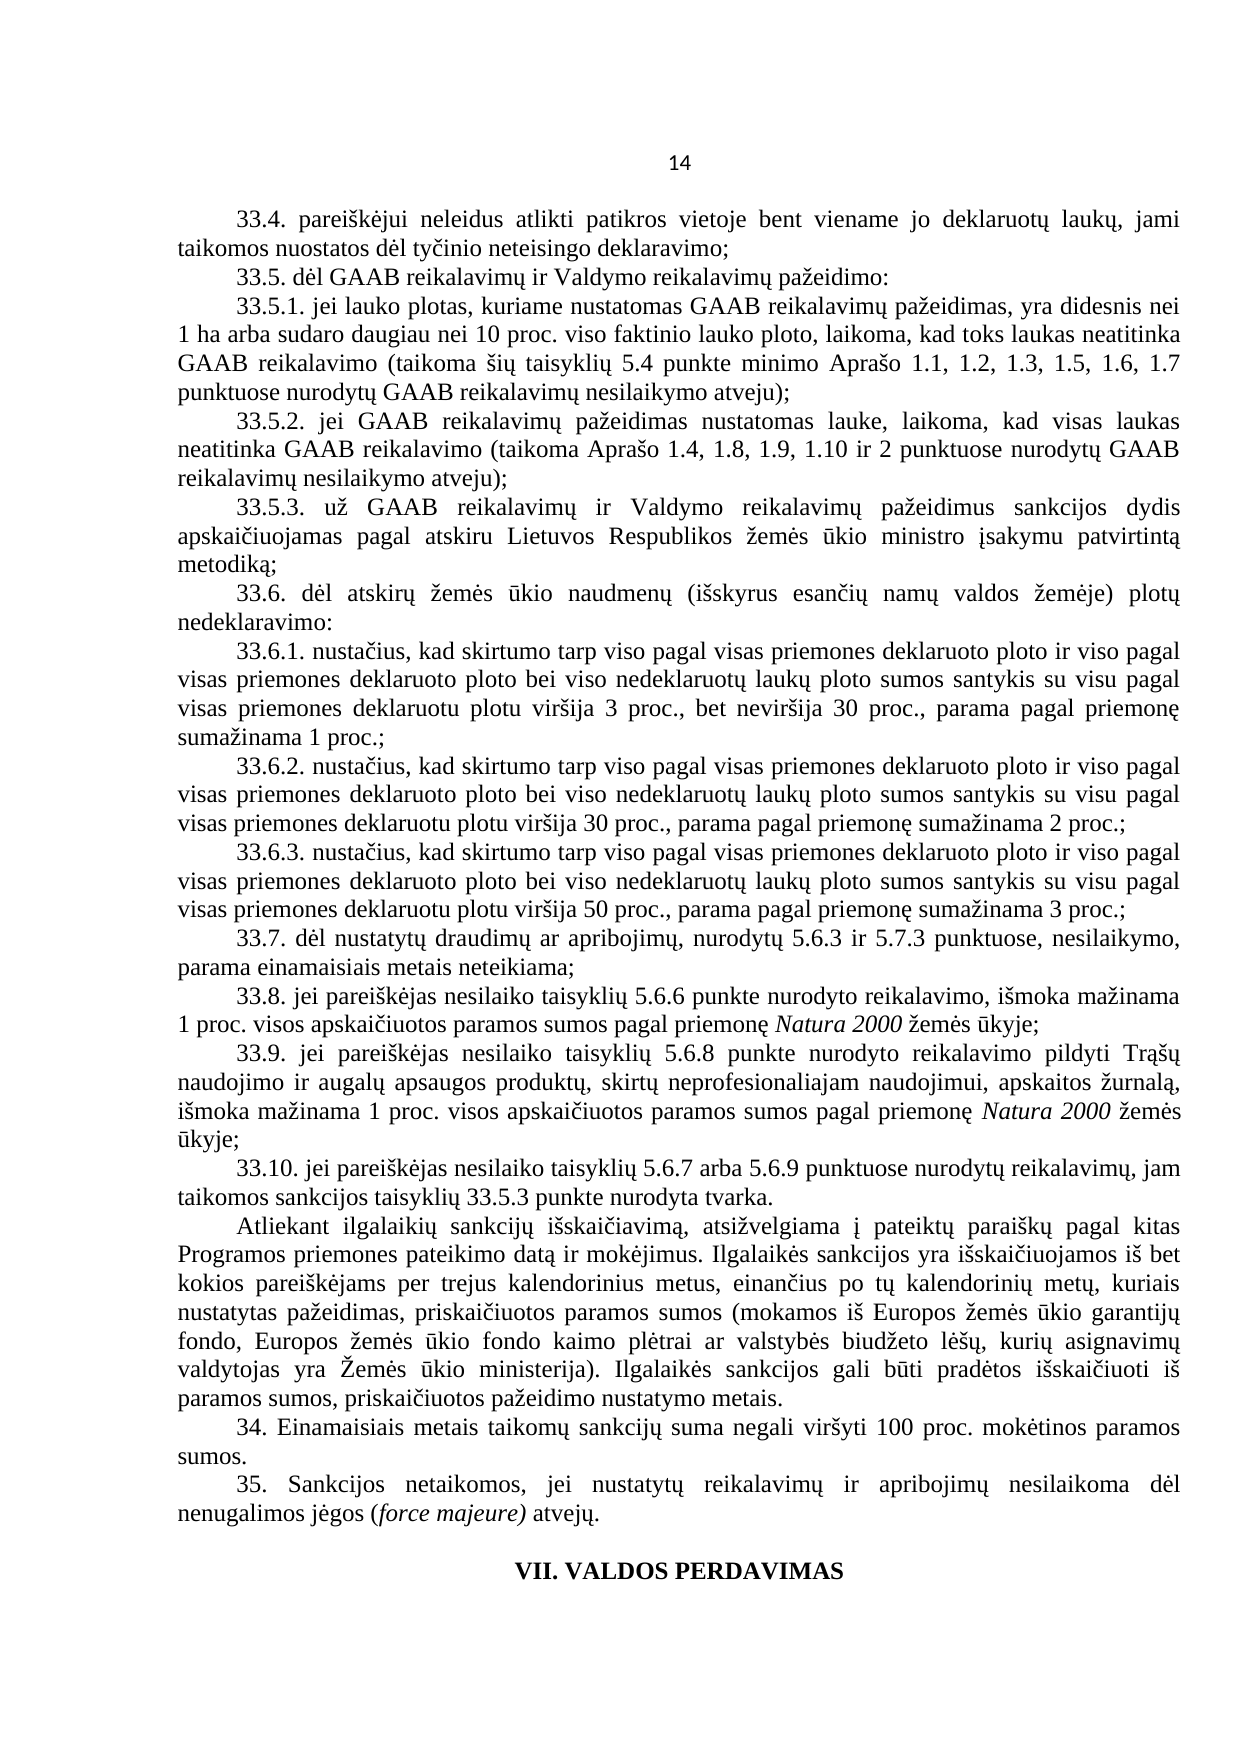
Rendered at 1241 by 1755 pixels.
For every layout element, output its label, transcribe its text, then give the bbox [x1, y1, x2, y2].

text 33.4. pareiškėjui neleidus atlikti patikros vietoje bent viename jo deklaruotų laukų, jami taikomos nuostatos dėl tyčinio neteisingo deklaravimo; [177, 204, 1181, 262]
text 33.6.2. nustačius, kad skirtumo tarp viso pagal visas priemones deklaruoto ploto ir viso pagal visas priemones deklaruoto ploto bei viso nedeklaruotų laukų ploto sumos santykis su visu pagal visas priemones deklaruotu plotu viršija 30 proc., parama pagal priemonę sumažinama 2 proc.; [177, 751, 1181, 837]
text 33.6.1. nustačius, kad skirtumo tarp viso pagal visas priemones deklaruoto ploto ir viso pagal visas priemones deklaruoto ploto bei viso nedeklaruotų laukų ploto sumos santykis su visu pagal visas priemones deklaruotu plotu viršija 3 proc., bet neviršija 30 proc., parama pagal priemonę sumažinama 1 proc.; [177, 636, 1181, 751]
text 33.9. jei pareiškėjas nesilaiko taisyklių 5.6.8 punkte nurodyto reikalavimo pildyti Trąšų naudojimo ir augalų apsaugos produktų, skirtų neprofesionaliajam naudojimui, apskaitos žurnalą, išmoka mažinama 1 proc. visos apskaičiuotos paramos sumos pagal priemonę Natura 2000 žemės ūkyje; [177, 1038, 1181, 1153]
text 33.6.3. nustačius, kad skirtumo tarp viso pagal visas priemones deklaruoto ploto ir viso pagal visas priemones deklaruoto ploto bei viso nedeklaruotų laukų ploto sumos santykis su visu pagal visas priemones deklaruotu plotu viršija 50 proc., parama pagal priemonę sumažinama 3 proc.; [177, 837, 1181, 923]
text 33.8. jei pareiškėjas nesilaiko taisyklių 5.6.6 punkte nurodyto reikalavimo, išmoka mažinama 1 proc. visos apskaičiuotos paramos sumos pagal priemonę Natura 2000 žemės ūkyje; [177, 981, 1181, 1038]
text 33.5.3. už GAAB reikalavimų ir Valdymo reikalavimų pažeidimus sankcijos dydis apskaičiuojamas pagal atskiru Lietuvos Respublikos žemės ūkio ministro įsakymu patvirtintą metodiką; [177, 492, 1181, 578]
text 33.5.2. jei GAAB reikalavimų pažeidimas nustatomas lauke, laikoma, kad visas laukas neatitinka GAAB reikalavimo (taikoma Aprašo 1.4, 1.8, 1.9, 1.10 ir 2 punktuose nurodytų GAAB reikalavimų nesilaikymo atveju); [177, 406, 1181, 492]
text 33.6. dėl atskirų žemės ūkio naudmenų (išskyrus esančių namų valdos žemėje) plotų nedeklaravimo: [177, 578, 1181, 636]
text 33.7. dėl nustatytų draudimų ar apribojimų, nurodytų 5.6.3 ir 5.7.3 punktuose, nesilaikymo, parama einamaisiais metais neteikiama; [177, 923, 1181, 981]
text VII. VALDOS PERDAVIMAS [177, 1556, 1181, 1584]
text 35. Sankcijos netaikomos, jei nustatytų reikalavimų ir apribojimų nesilaikoma dėl nenugalimos jėgos (force majeure) atvejų. [177, 1469, 1181, 1527]
text Atliekant ilgalaikių sankcijų išskaičiavimą, atsižvelgiama į pateiktų paraiškų pagal kitas Programos priemones pateikimo datą ir mokėjimus. Ilgalaikės sankcijos yra išskaičiuojamos iš bet kokios pareiškėjams per trejus kalendorinius metus, einančius po tų kalendorinių metų, kuriais nustatytas pažeidimas, priskaičiuotos paramos sumos (mokamos iš Europos žemės ūkio garantijų fondo, Europos žemės ūkio fondo kaimo plėtrai ar valstybės biudžeto lėšų, kurių asignavimų valdytojas yra Žemės ūkio ministerija). Ilgalaikės sankcijos gali būti pradėtos išskaičiuoti iš paramos sumos, priskaičiuotos pažeidimo nustatymo metais. [177, 1211, 1181, 1412]
text 33.5. dėl GAAB reikalavimų ir Valdymo reikalavimų pažeidimo: [177, 262, 1181, 291]
text 34. Einamaisiais metais taikomų sankcijų suma negali viršyti 100 proc. mokėtinos paramos sumos. [177, 1412, 1181, 1469]
text 33.10. jei pareiškėjas nesilaiko taisyklių 5.6.7 arba 5.6.9 punktuose nurodytų reikalavimų, jam taikomos sankcijos taisyklių 33.5.3 punkte nurodyta tvarka. [177, 1153, 1181, 1211]
text 33.5.1. jei lauko plotas, kuriame nustatomas GAAB reikalavimų pažeidimas, yra didesnis nei 1 ha arba sudaro daugiau nei 10 proc. viso faktinio lauko ploto, laikoma, kad toks laukas neatitinka GAAB reikalavimo (taikoma šių taisyklių 5.4 punkte minimo Aprašo 1.1, 1.2, 1.3, 1.5, 1.6, 1.7 punktuose nurodytų GAAB reikalavimų nesilaikymo atveju); [177, 291, 1181, 406]
